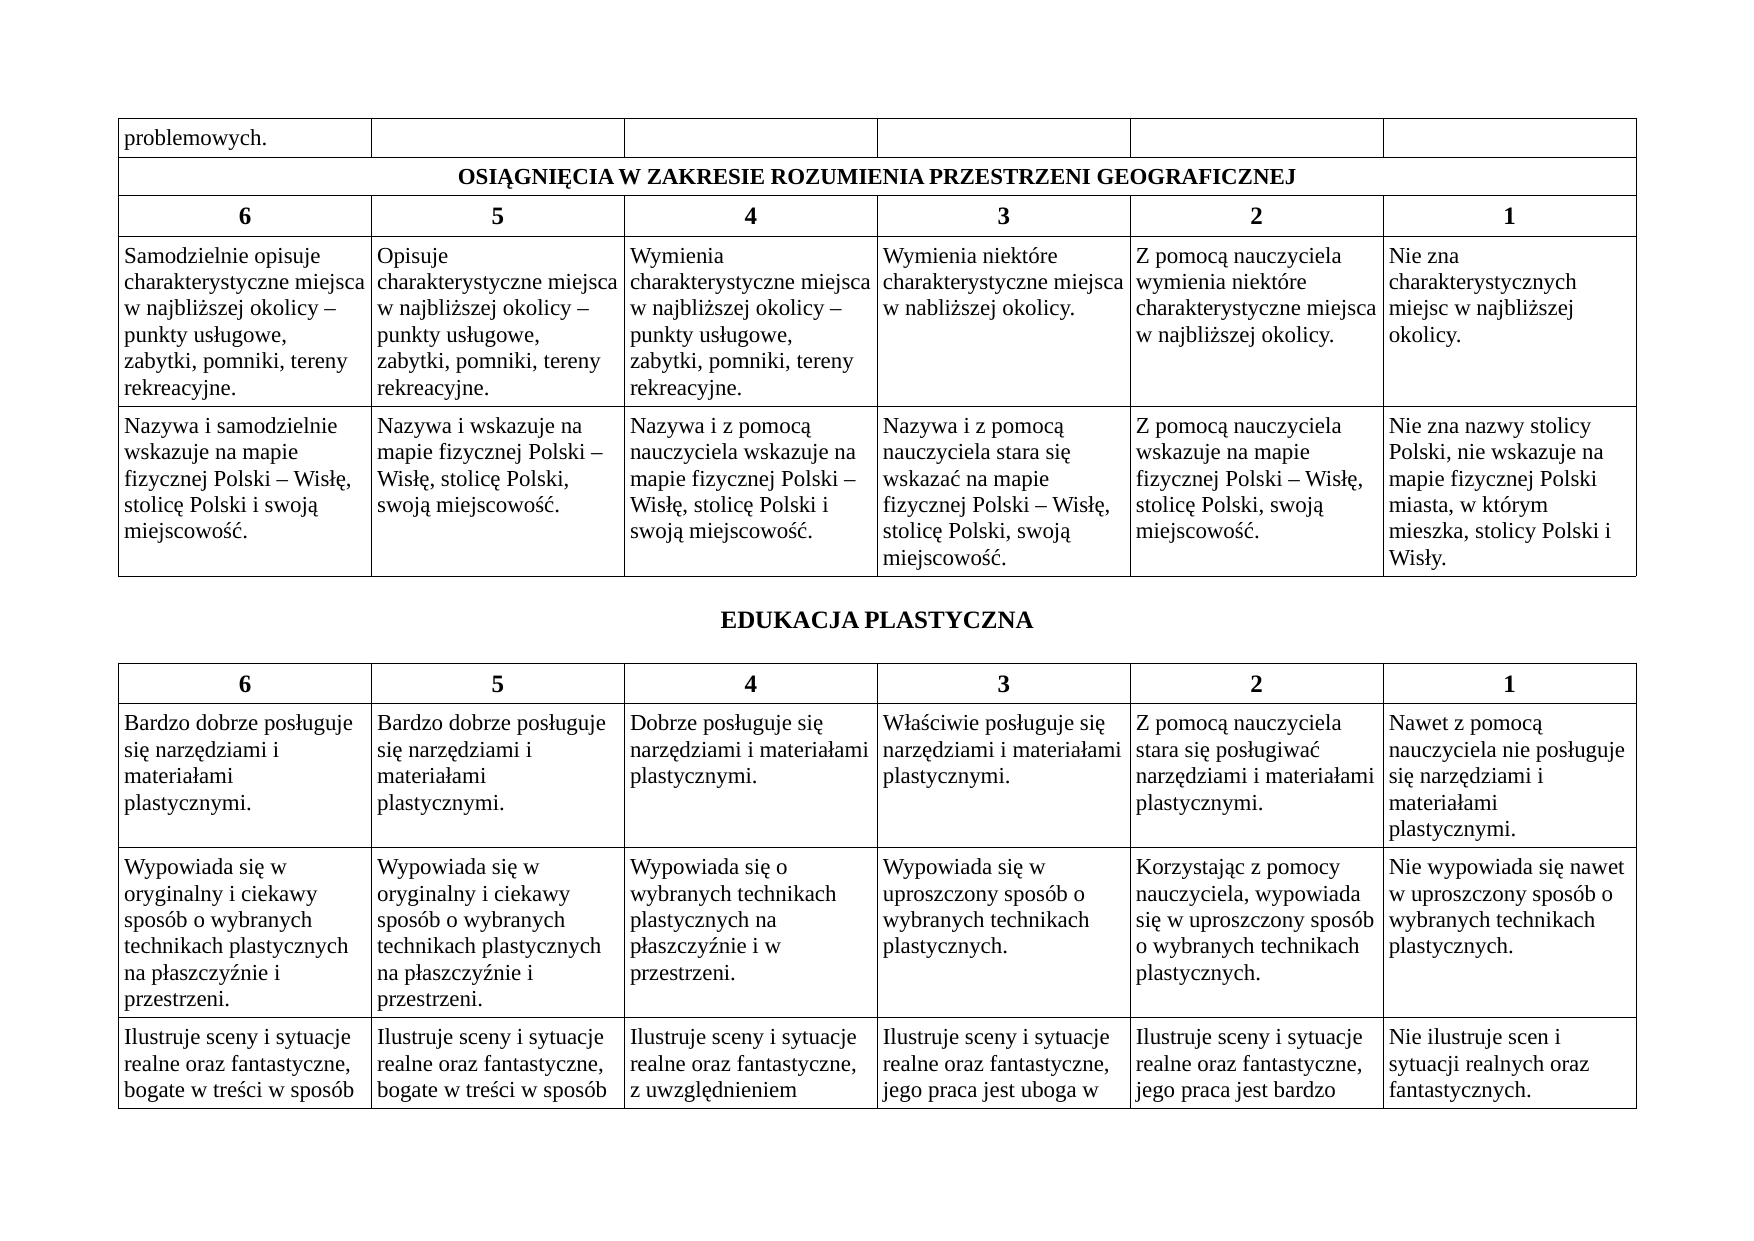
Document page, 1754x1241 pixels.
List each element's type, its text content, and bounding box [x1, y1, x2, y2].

table_cell Nazywa i samodzielnie wskazuje na mapie fizycznej Polski – Wisłę, stolicę Polski i swoją miejscowość. [119, 407, 371, 576]
table_cell Bardzo dobrze posługuje się narzędziami i materiałami plastycznymi. [372, 704, 624, 847]
table_cell Nazywa i z pomocą nauczyciela stara się wskazać na mapie fizycznej Polski – Wisłę, stolicę Polski, swoją miejscowość. [878, 407, 1130, 576]
table_cell Nie zna charakterystycznych miejsc w najbliższej okolicy. [1384, 237, 1636, 406]
table_cell [372, 119, 624, 156]
table_cell Z pomocą nauczyciela wskazuje na mapie fizycznej Polski – Wisłę, stolicę Polski, swoją miejscowość. [1131, 407, 1383, 576]
table_cell 1 [1384, 196, 1636, 236]
table_cell [878, 119, 1130, 156]
table_cell [625, 119, 877, 156]
table_cell Wypowiada się w uproszczony sposób o wybranych technikach plastycznych. [878, 848, 1130, 1017]
table_cell Nawet z pomocą nauczyciela nie posługuje się narzędziami i materiałami plastycznymi. [1384, 704, 1636, 847]
table_cell OSIĄGNIĘCIA W ZAKRESIE ROZUMIENIA PRZESTRZENI GEOGRAFICZNEJ [119, 158, 1636, 195]
table_cell Samodzielnie opisuje charakterystyczne miejsca w najbliższej okolicy – punkty usługowe, zabytki, pomniki, tereny rekreacyjne. [119, 237, 371, 406]
table_header 5 [372, 664, 624, 703]
table_cell Opisuje charakterystyczne miejsca w najbliższej okolicy – punkty usługowe, zabytki, pomniki, tereny rekreacyjne. [372, 237, 624, 406]
table_cell Wymienia charakterystyczne miejsca w najbliższej okolicy – punkty usługowe, zabytki, pomniki, tereny rekreacyjne. [625, 237, 877, 406]
table_cell [1384, 119, 1636, 156]
table_cell Ilustruje sceny i sytuacje realne oraz fantastyczne, bogate w treści w sposób [119, 1018, 371, 1108]
table_cell Nazywa i wskazuje na mapie fizycznej Polski – Wisłę, stolicę Polski, swoją miejscowość. [372, 407, 624, 576]
table_cell problemowych. [119, 119, 371, 156]
table_cell Wypowiada się o wybranych technikach plastycznych na płaszczyźnie i w przestrzeni. [625, 848, 877, 1017]
table_cell Ilustruje sceny i sytuacje realne oraz fantastyczne, z uwzględnieniem [625, 1018, 877, 1108]
table_cell 3 [878, 196, 1130, 236]
table_cell Nie ilustruje scen i sytuacji realnych oraz fantastycznych. [1384, 1018, 1636, 1108]
table_header 4 [625, 664, 877, 703]
table_cell Wypowiada się w oryginalny i ciekawy sposób o wybranych technikach plastycznych na płaszczyźnie i przestrzeni. [372, 848, 624, 1017]
table_cell 6 [119, 196, 371, 236]
table_cell 4 [625, 196, 877, 236]
text EDUKACJA PLASTYCZNA [118, 605, 1636, 634]
table_cell 5 [372, 196, 624, 236]
table_cell Wypowiada się w oryginalny i ciekawy sposób o wybranych technikach plastycznych na płaszczyźnie i przestrzeni. [119, 848, 371, 1017]
table_cell Bardzo dobrze posługuje się narzędziami i materiałami plastycznymi. [119, 704, 371, 847]
table_cell Z pomocą nauczyciela wymienia niektóre charakterystyczne miejsca w najbliższej okolicy. [1131, 237, 1383, 406]
table_cell Ilustruje sceny i sytuacje realne oraz fantastyczne, bogate w treści w sposób [372, 1018, 624, 1108]
table_header 6 [119, 664, 371, 703]
table_cell Ilustruje sceny i sytuacje realne oraz fantastyczne, jego praca jest bardzo [1131, 1018, 1383, 1108]
table_cell Z pomocą nauczyciela stara się posługiwać narzędziami i materiałami plastycznymi. [1131, 704, 1383, 847]
table_cell Dobrze posługuje się narzędziami i materiałami plastycznymi. [625, 704, 877, 847]
table_cell Nie wypowiada się nawet w uproszczony sposób o wybranych technikach plastycznych. [1384, 848, 1636, 1017]
table_cell Ilustruje sceny i sytuacje realne oraz fantastyczne, jego praca jest uboga w [878, 1018, 1130, 1108]
table_cell Wymienia niektóre charakterystyczne miejsca w nabliższej okolicy. [878, 237, 1130, 406]
table_cell Nie zna nazwy stolicy Polski, nie wskazuje na mapie fizycznej Polski miasta, w którym mieszka, stolicy Polski i Wisły. [1384, 407, 1636, 576]
table_header 1 [1384, 664, 1636, 703]
table_cell Nazywa i z pomocą nauczyciela wskazuje na mapie fizycznej Polski – Wisłę, stolicę Polski i swoją miejscowość. [625, 407, 877, 576]
table_cell 2 [1131, 196, 1383, 236]
table_cell Korzystając z pomocy nauczyciela, wypowiada się w uproszczony sposób o wybranych technikach plastycznych. [1131, 848, 1383, 1017]
table_cell Właściwie posługuje się narzędziami i materiałami plastycznymi. [878, 704, 1130, 847]
table_header 3 [878, 664, 1130, 703]
table_header 2 [1131, 664, 1383, 703]
table_cell [1131, 119, 1383, 156]
